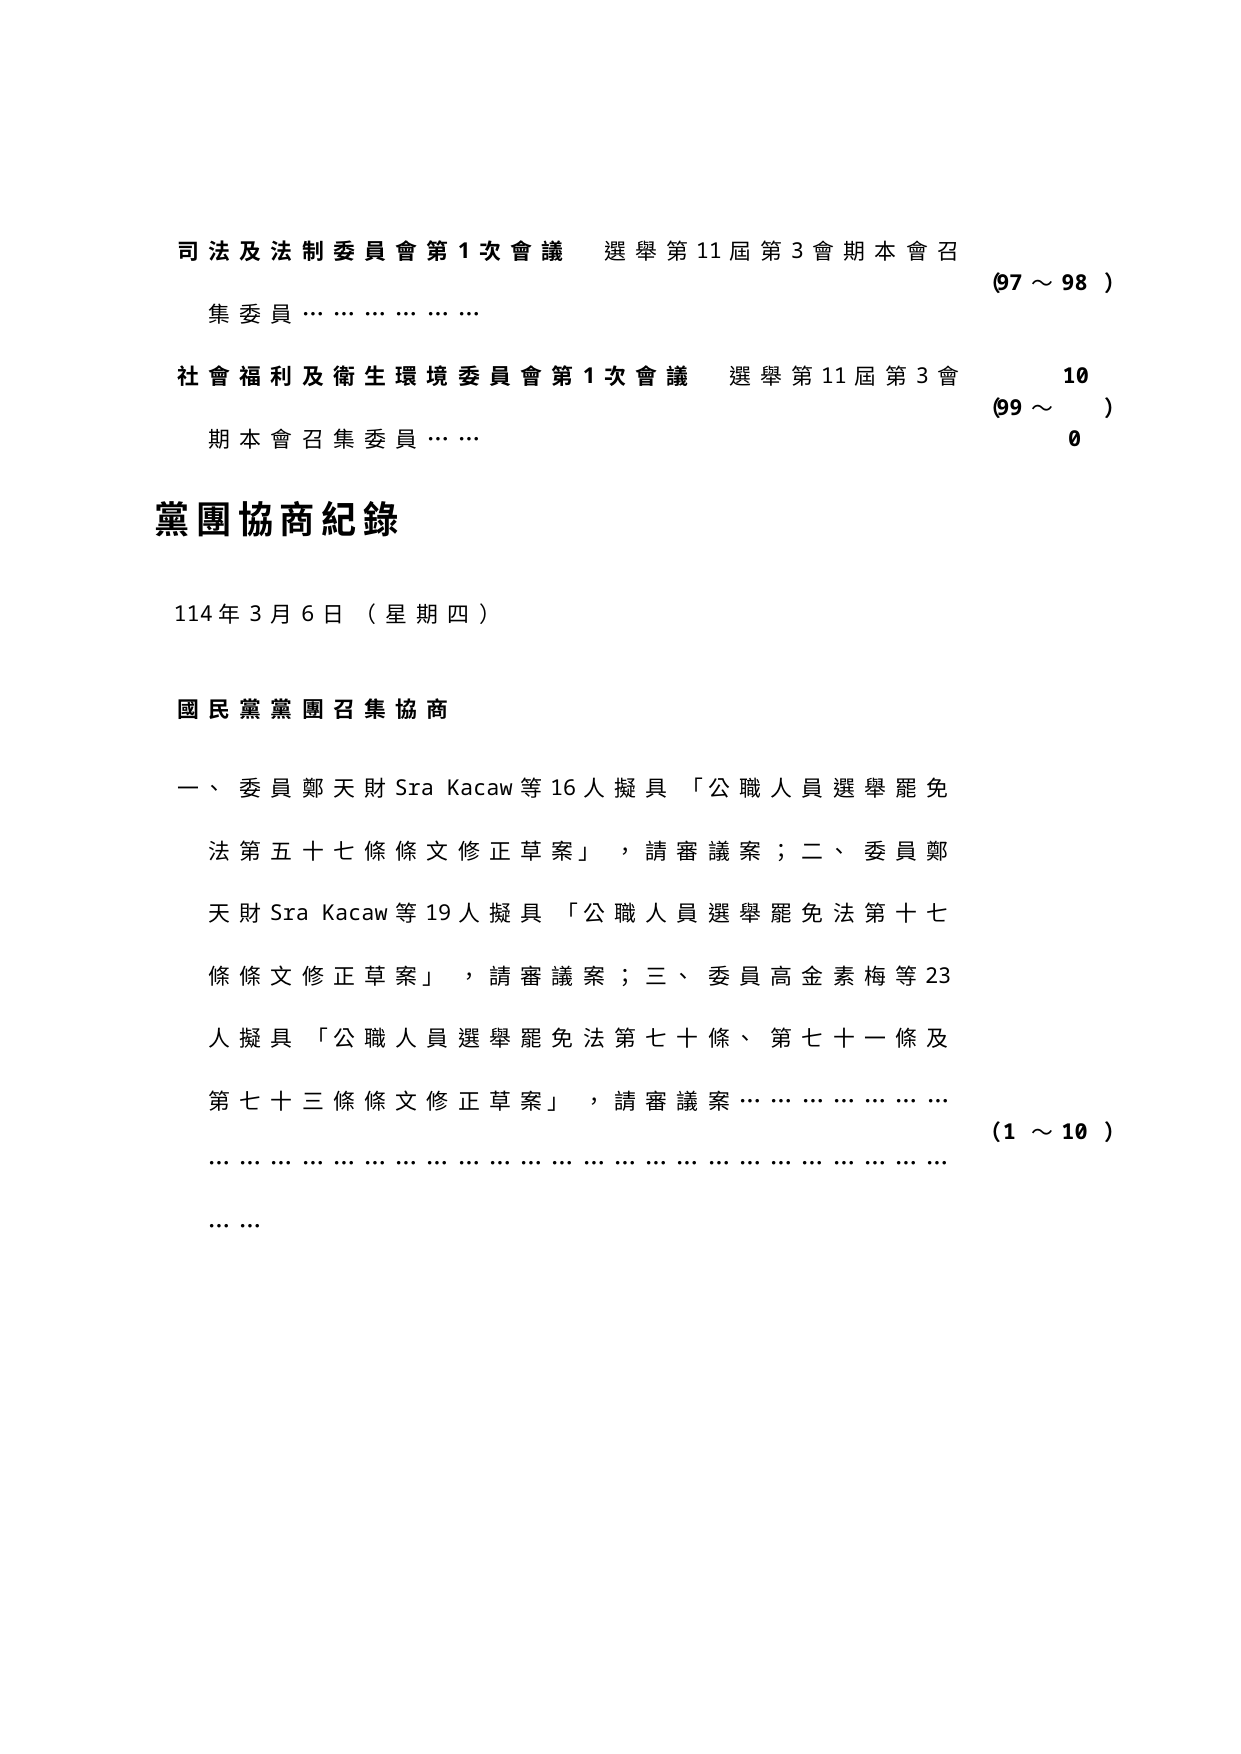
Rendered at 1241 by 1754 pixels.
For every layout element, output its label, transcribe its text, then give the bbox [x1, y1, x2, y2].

table_cell 國民黨黨團召集協商 [150, 660, 1108, 756]
table_cell （ [967, 756, 986, 1256]
table_cell 司法及法制委員會第1次會議 選舉第11屆第3會期本會召集委員……………… [150, 219, 967, 344]
table_cell 1 [986, 756, 1023, 1256]
table_cell 97 [986, 219, 1023, 344]
table_cell ～ [1023, 344, 1053, 469]
table_cell 114年3月6日（星期四） [150, 565, 1108, 660]
table_cell ～ [1023, 756, 1053, 1256]
table_cell 10 [1053, 756, 1091, 1256]
table_cell （ [967, 219, 986, 344]
table_cell ） [1091, 344, 1108, 469]
table_cell （ [967, 344, 986, 469]
table_cell 98 [1053, 219, 1091, 344]
table_cell 99 [986, 344, 1023, 469]
table_cell ～ [1023, 219, 1053, 344]
table_cell 社會福利及衛生環境委員會第1次會議 選舉第11屆第3會期本會召集委員…… [150, 344, 967, 469]
table_cell 黨團協商紀錄 [150, 469, 1108, 564]
table_cell 一、委員鄭天財Sra Kacaw等16人擬具「公職人員選舉罷免法第五十七條條文修正草案」，請審議案；二、委員鄭天財Sra Kacaw等19人擬具「公職人員選舉罷免法第十七條條文修正草案」，請審議案；三、委員高金素梅等23人擬具「公職人員選舉罷免法第七十條、第七十一條及第七十三條條文修正草案」，請審議案……………………………………………………………………………………… [150, 756, 967, 1256]
table_cell ） [1091, 756, 1108, 1256]
table_cell 100 [1053, 344, 1091, 469]
table_cell ） [1091, 219, 1108, 344]
